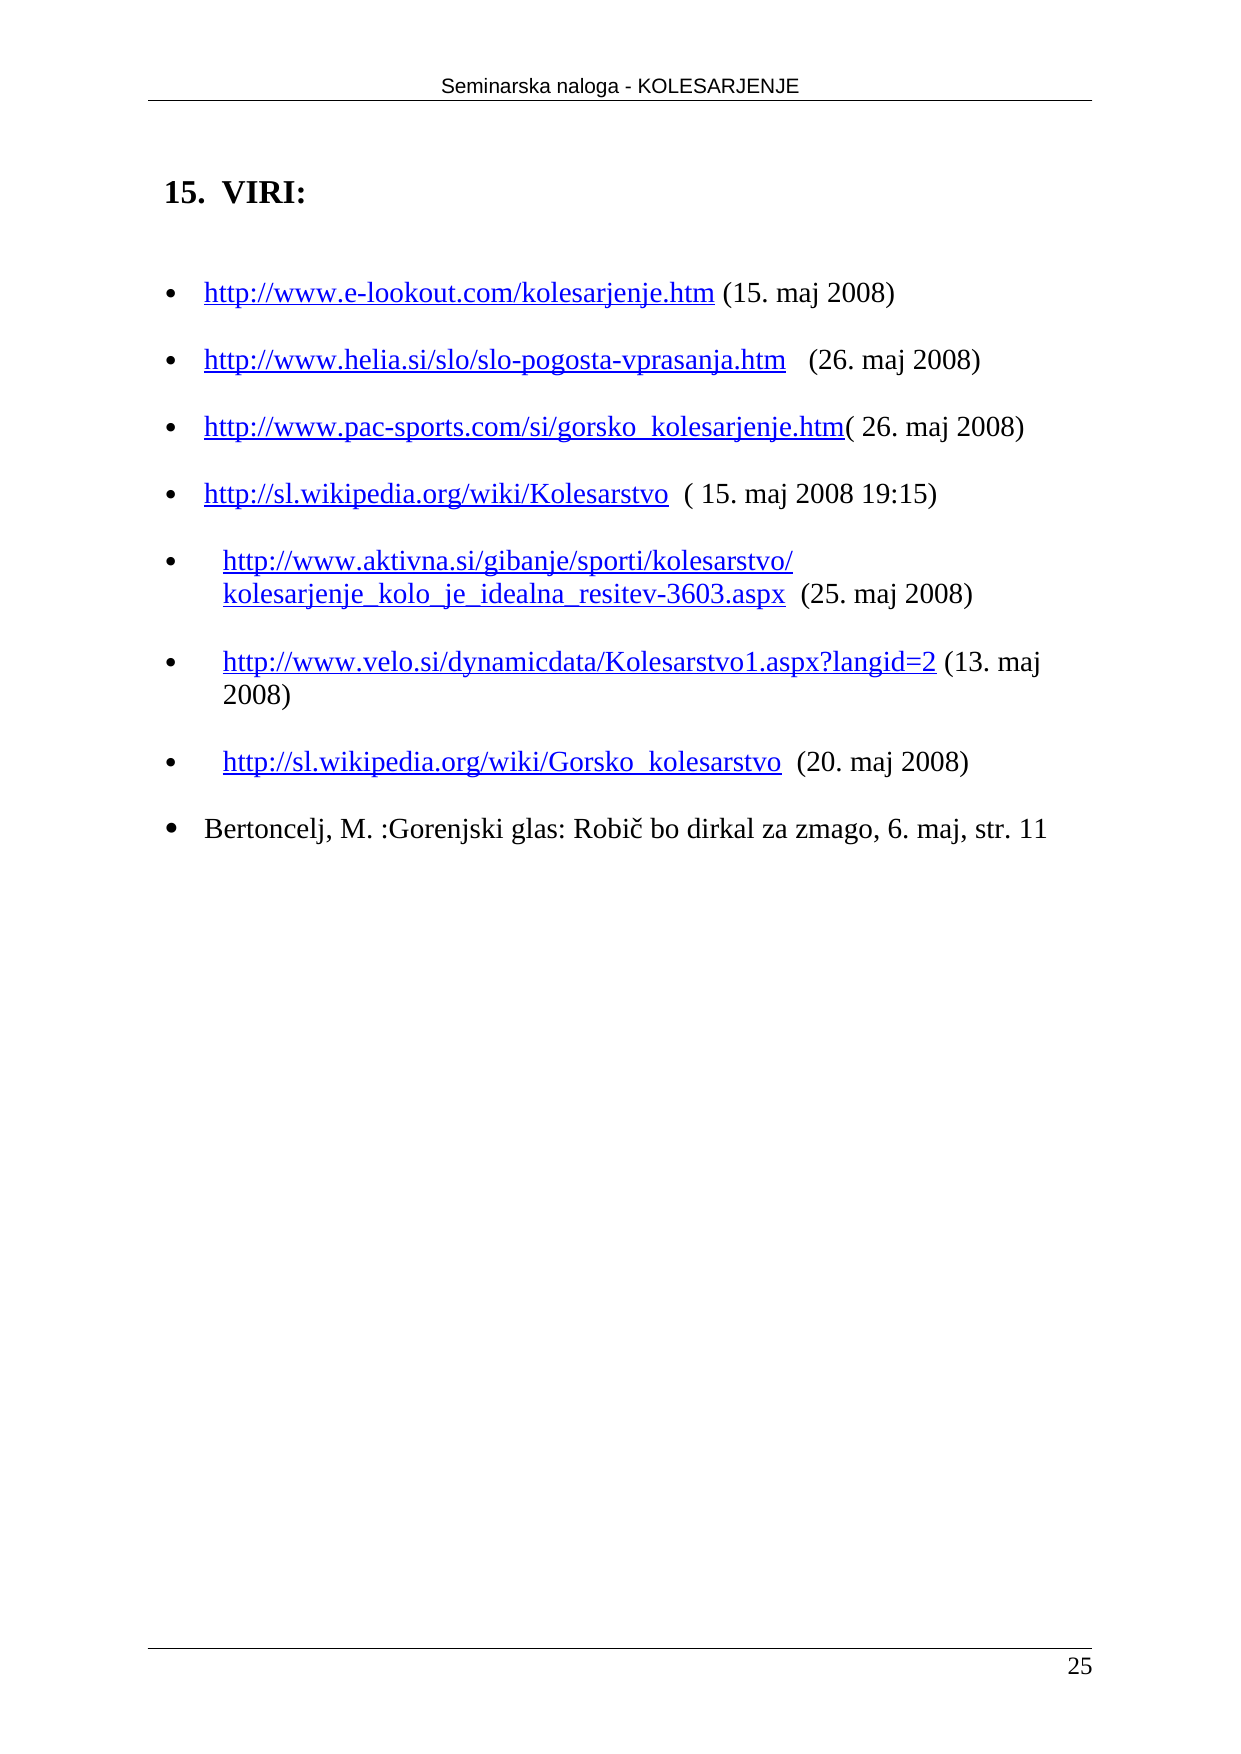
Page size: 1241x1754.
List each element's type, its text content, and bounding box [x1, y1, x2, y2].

list http://www.velo.si/dynamicdata/Kolesarstvo1.aspx?langid=2 (13. maj 2008) [166, 644, 1092, 711]
list http://www.helia.si/slo/slo-pogosta-vprasanja.htm (26. maj 2008) [166, 342, 1092, 375]
list http://sl.wikipedia.org/wiki/Kolesarstvo ( 15. maj 2008 19:15) [166, 476, 1092, 509]
subtitle VIRI: [164, 173, 1092, 211]
list http://www.pac-sports.com/si/gorsko_kolesarjenje.htm( 26. maj 2008) [166, 409, 1092, 442]
list Bertoncelj, M. :Gorenjski glas: Robič bo dirkal za zmago, 6. maj, str. 11 [166, 811, 1092, 845]
list http://sl.wikipedia.org/wiki/Gorsko_kolesarstvo (20. maj 2008) [166, 744, 1092, 778]
list http://www.aktivna.si/gibanje/sporti/kolesarstvo/kolesarjenje_kolo_je_idealna_resitev-3603.aspx (25. maj 2008) [166, 543, 1092, 610]
list http://www.e-lookout.com/kolesarjenje.htm (15. maj 2008) [166, 275, 1092, 308]
